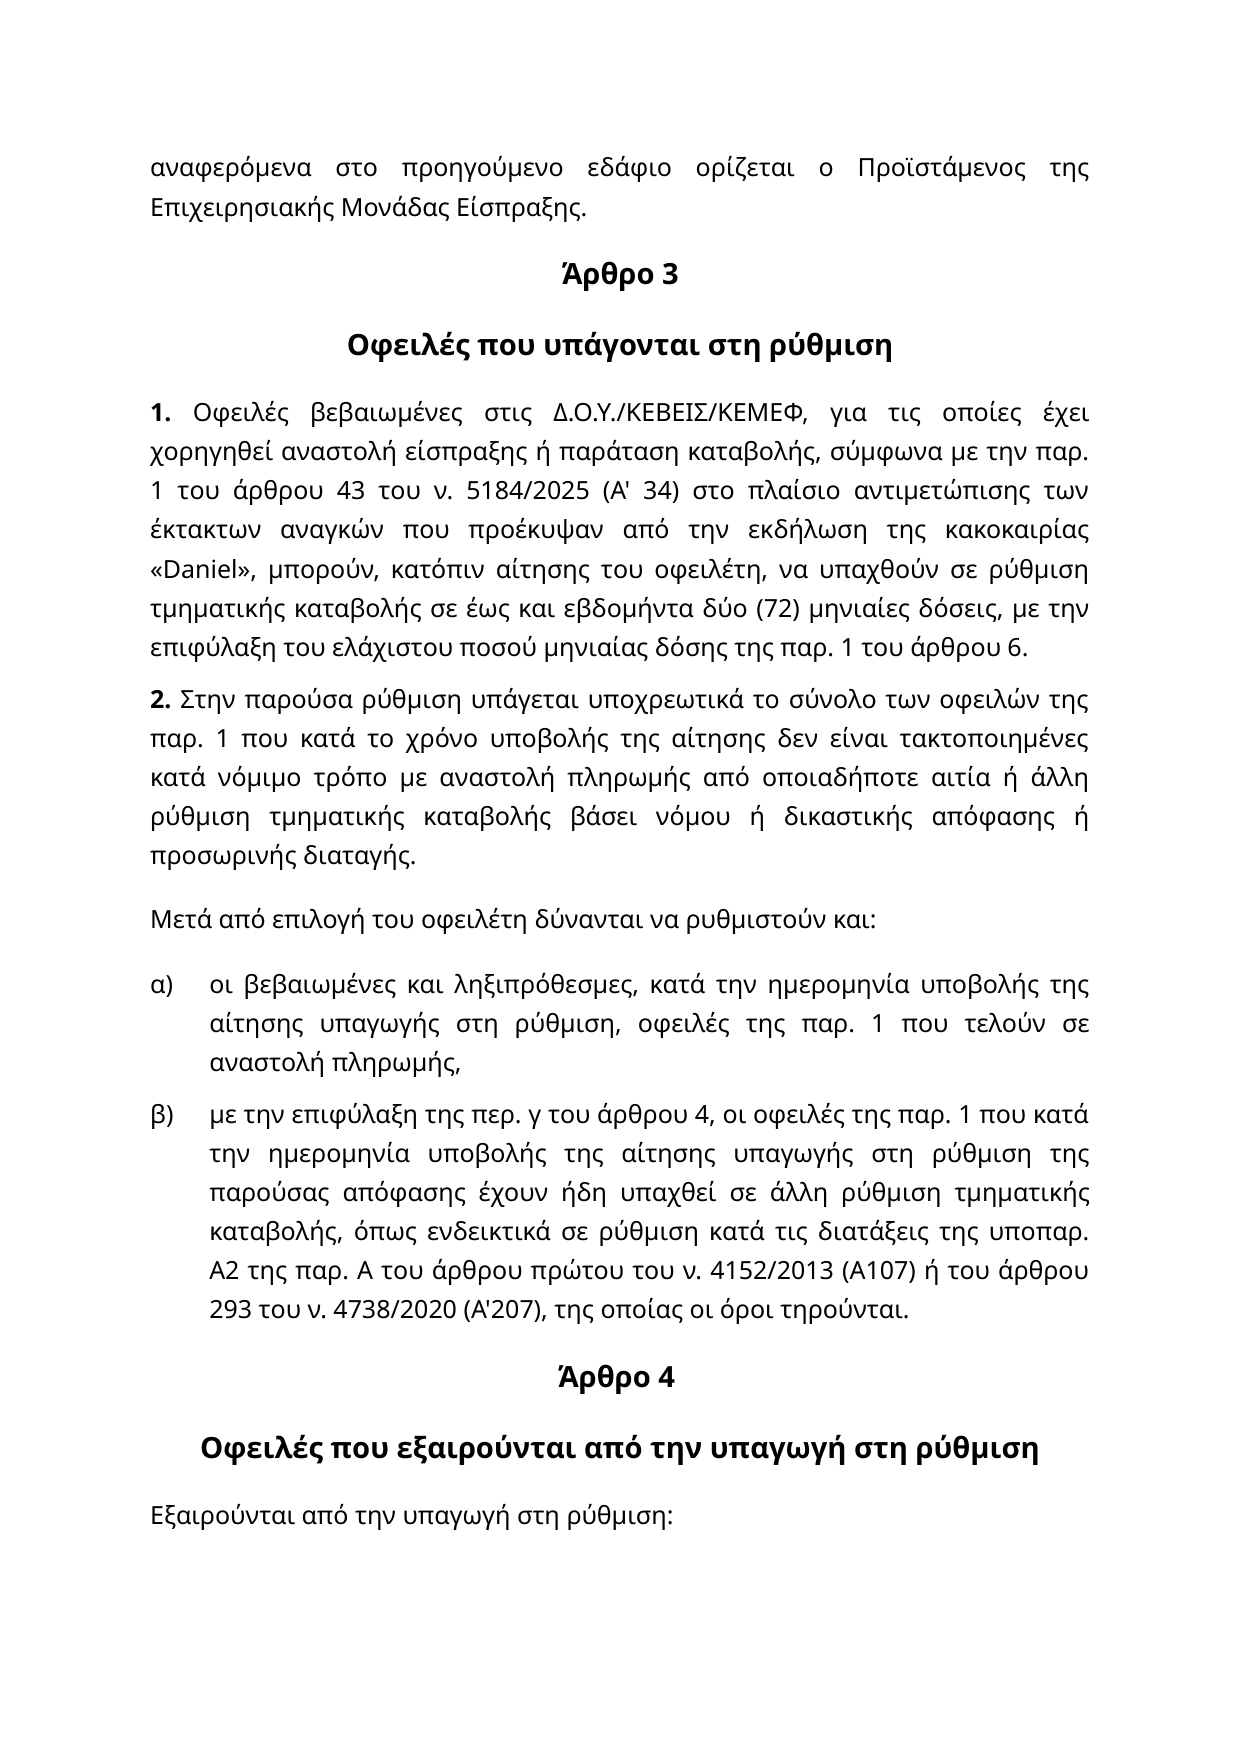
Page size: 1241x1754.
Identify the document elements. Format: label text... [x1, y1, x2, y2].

subtitle Οφειλές που υπάγονται στη ρύθμιση [150, 324, 1090, 364]
text Εξαιρούνται από την υπαγωγή στη ρύθμιση: [150, 1497, 1090, 1532]
subtitle Άρθρο 4 [150, 1356, 1090, 1396]
text 2. Στην παρούσα ρύθμιση υπάγεται υποχρεωτικά το σύνολο των οφειλών της παρ. 1 που κατά το χρόνο υποβολής της αίτησης δεν είναι τακτοποιημένες κατά νόμιμο τρόπο με αναστολή πληρωμής από οποιαδήποτε αιτία ή άλλη ρύθμιση τμηματικής καταβολής βάσει νόμου ή δικαστικής απόφασης ή προσωρινής διαταγής. [150, 681, 1090, 872]
list β) με την επιφύλαξη της περ. γ του άρθρου 4, οι οφειλές της παρ. 1 που κατά την ημερομηνία υποβολής της αίτησης υπαγωγής στη ρύθμιση της παρούσας απόφασης έχουν ήδη υπαχθεί σε άλλη ρύθμιση τμηματικής καταβολής, όπως ενδεικτικά σε ρύθμιση κατά τις διατάξεις της υποπαρ. Α2 της παρ. Α του άρθρου πρώτου του ν. 4152/2013 (Α107) ή του άρθρου 293 του ν. 4738/2020 (Α'207), της οποίας οι όροι τηρούνται. [150, 1096, 1090, 1326]
list α) οι βεβαιωμένες και ληξιπρόθεσμες, κατά την ημερομηνία υποβολής της αίτησης υπαγωγής στη ρύθμιση, οφειλές της παρ. 1 που τελούν σε αναστολή πληρωμής, [150, 966, 1090, 1079]
text 1. Οφειλές βεβαιωμένες στις Δ.Ο.Υ./ΚΕΒΕΙΣ/ΚΕΜΕΦ, για τις οποίες έχει χορηγηθεί αναστολή είσπραξης ή παράταση καταβολής, σύμφωνα με την παρ. 1 του άρθρου 43 του ν. 5184/2025 (Α' 34) στο πλαίσιο αντιμετώπισης των έκτακτων αναγκών που προέκυψαν από την εκδήλωση της κακοκαιρίας «Daniel», μπορούν, κατόπιν αίτησης του οφειλέτη, να υπαχθούν σε ρύθμιση τμηματικής καταβολής σε έως και εβδομήντα δύο (72) μηνιαίες δόσεις, με την επιφύλαξη του ελάχιστου ποσού μηνιαίας δόσης της παρ. 1 του άρθρου 6. [150, 394, 1090, 664]
text Μετά από επιλογή του οφειλέτη δύνανται να ρυθμιστούν και: [150, 902, 1090, 936]
subtitle Οφειλές που εξαιρούνται από την υπαγωγή στη ρύθμιση [150, 1427, 1090, 1467]
text αναφερόμενα στο προηγούμενο εδάφιο ορίζεται ο Προϊστάμενος της Επιχειρησιακής Μονάδας Είσπραξης. [150, 150, 1090, 223]
subtitle Άρθρο 3 [150, 253, 1090, 293]
